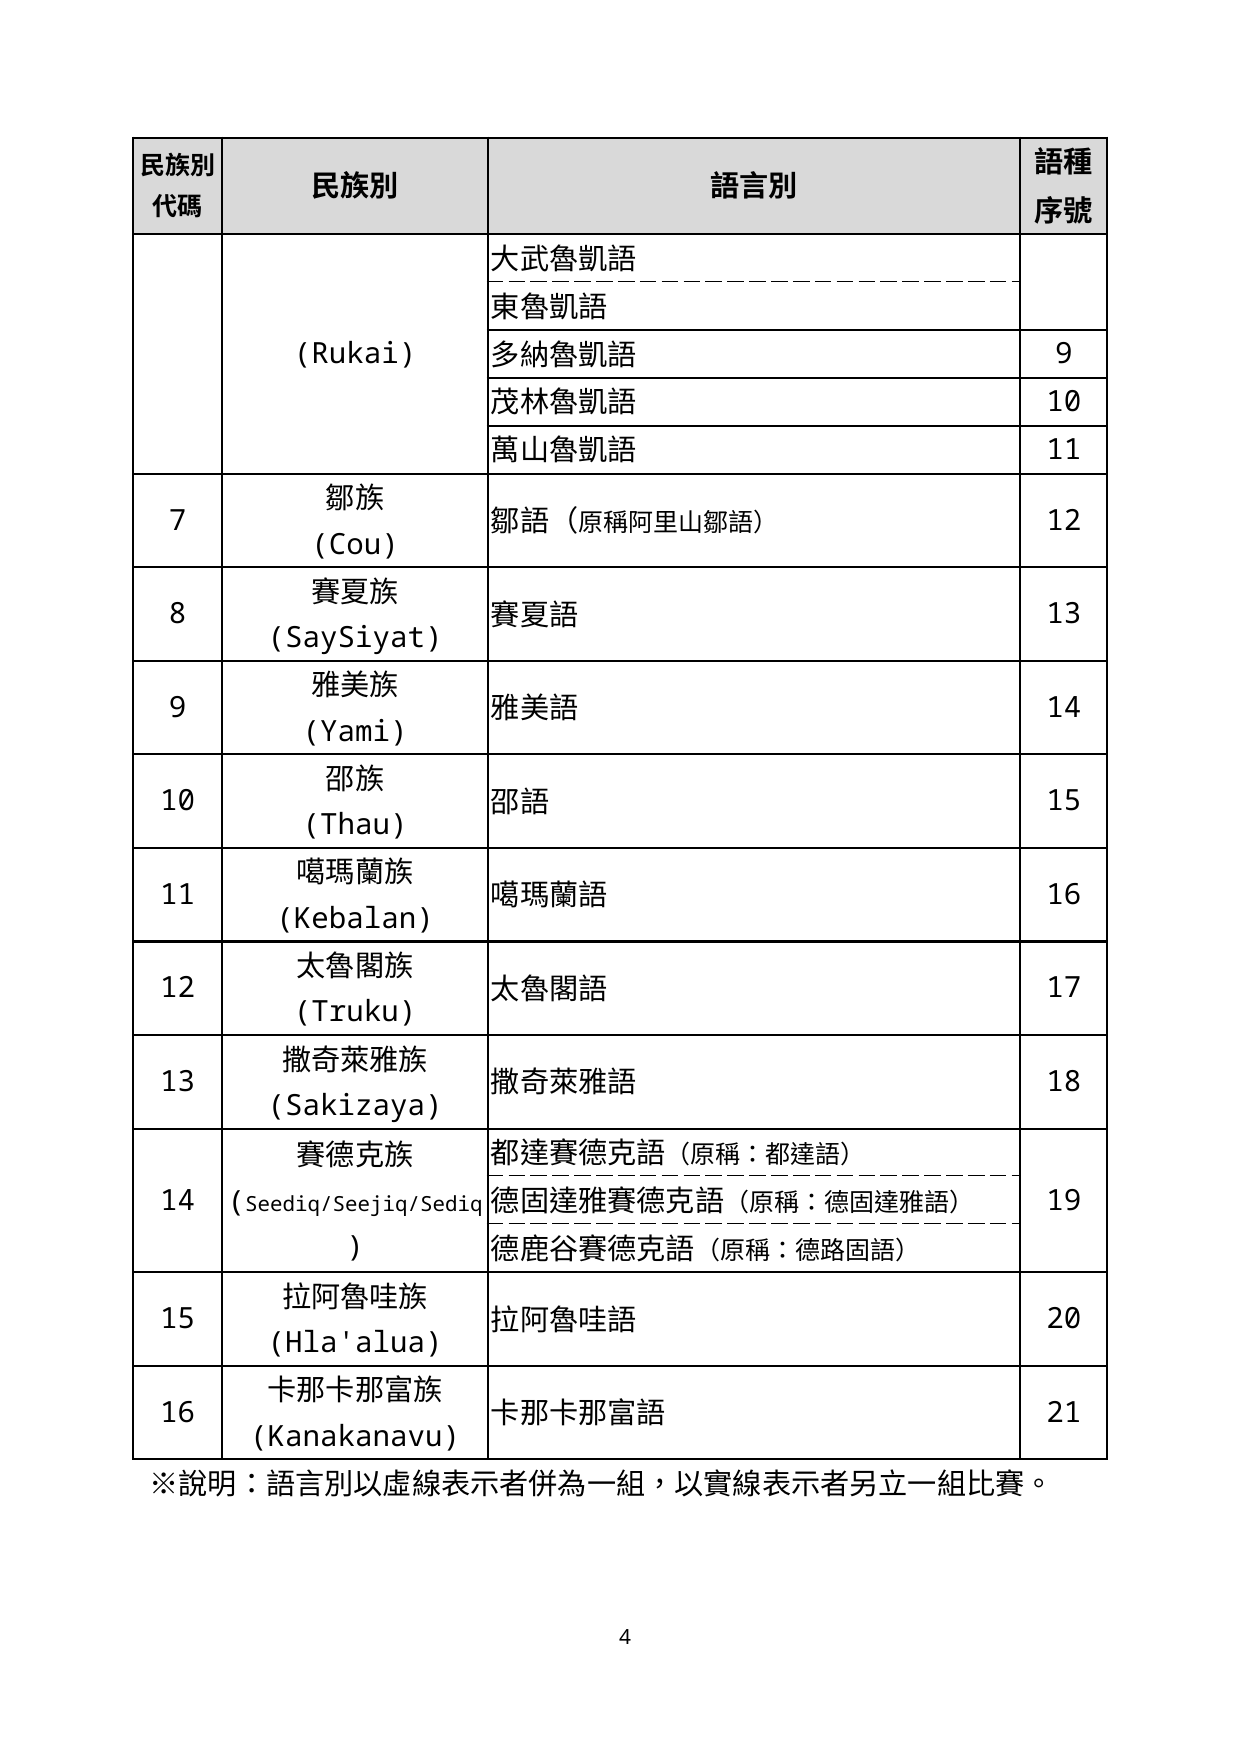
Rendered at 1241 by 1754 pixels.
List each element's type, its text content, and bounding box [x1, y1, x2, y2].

table_cell 9 [134, 662, 221, 753]
table_cell 13 [1021, 568, 1106, 660]
table_header 語種 序號 [1021, 139, 1106, 233]
table_cell 邵語 [489, 755, 1019, 847]
table_cell 10 [1021, 379, 1106, 425]
table_cell 萬山魯凱語 [489, 427, 1019, 473]
table_cell 9 [1021, 331, 1106, 377]
table_cell 太魯閣族 (Truku) [223, 943, 487, 1034]
table_header 語言別 [489, 139, 1019, 233]
table_cell 鄒語（原稱阿里山鄒語） [489, 475, 1019, 566]
table_header 民族別代碼 [134, 139, 221, 233]
table_cell 14 [1021, 662, 1106, 753]
table_cell 15 [1021, 755, 1106, 847]
table_cell 20 [1021, 1273, 1106, 1365]
table_cell 19 [1021, 1130, 1106, 1271]
table_header 民族別 [223, 139, 487, 233]
table_cell 10 [134, 755, 221, 847]
table_cell [1021, 235, 1106, 329]
table_cell 德固達雅賽德克語（原稱：德固達雅語） [489, 1175, 1019, 1223]
table_cell 多納魯凱語 [489, 331, 1019, 377]
table_cell 卡那卡那富語 [489, 1367, 1019, 1458]
table_cell 雅美族 (Yami) [223, 662, 487, 753]
table_cell 11 [134, 849, 221, 940]
table_cell 13 [134, 1036, 221, 1127]
table_cell 賽德克族 (Seediq/Seejiq/Sediq) [223, 1130, 487, 1271]
table_cell 18 [1021, 1036, 1106, 1127]
table_cell 太魯閣語 [489, 943, 1019, 1034]
table_cell 12 [134, 943, 221, 1034]
table_cell 茂林魯凱語 [489, 379, 1019, 425]
table_cell 卡那卡那富族 (Kanakanavu) [223, 1367, 487, 1458]
table_cell 賽夏語 [489, 568, 1019, 660]
table_cell 噶瑪蘭族 (Kebalan) [223, 849, 487, 940]
table_cell 撒奇萊雅族 (Sakizaya) [223, 1036, 487, 1127]
table_cell 11 [1021, 427, 1106, 473]
table_cell 噶瑪蘭語 [489, 849, 1019, 940]
table_cell 東魯凱語 [489, 281, 1019, 329]
table_cell 邵族 (Thau) [223, 755, 487, 847]
table_cell 21 [1021, 1367, 1106, 1458]
table_cell 德鹿谷賽德克語（原稱：德路固語） [489, 1223, 1019, 1271]
table_cell 7 [134, 475, 221, 566]
table_cell (Rukai) [223, 235, 487, 473]
text ※說明：語言別以虛線表示者併為一組，以實線表示者另立一組比賽。 [120, 1460, 1120, 1503]
table_cell 16 [134, 1367, 221, 1458]
table_cell 16 [1021, 849, 1106, 940]
table_cell 15 [134, 1273, 221, 1365]
table_cell 大武魯凱語 [489, 235, 1019, 281]
table_cell 都達賽德克語（原稱：都達語） [489, 1130, 1019, 1175]
table_cell 拉阿魯哇語 [489, 1273, 1019, 1365]
table_cell 拉阿魯哇族 (Hla'alua) [223, 1273, 487, 1365]
table_cell 撒奇萊雅語 [489, 1036, 1019, 1127]
table_cell 雅美語 [489, 662, 1019, 753]
table_cell 17 [1021, 943, 1106, 1034]
table_cell 12 [1021, 475, 1106, 566]
table_cell 8 [134, 568, 221, 660]
table_cell 賽夏族 (SaySiyat) [223, 568, 487, 660]
table_cell 14 [134, 1130, 221, 1271]
table_cell [134, 235, 221, 473]
table_cell 鄒族 (Cou) [223, 475, 487, 566]
